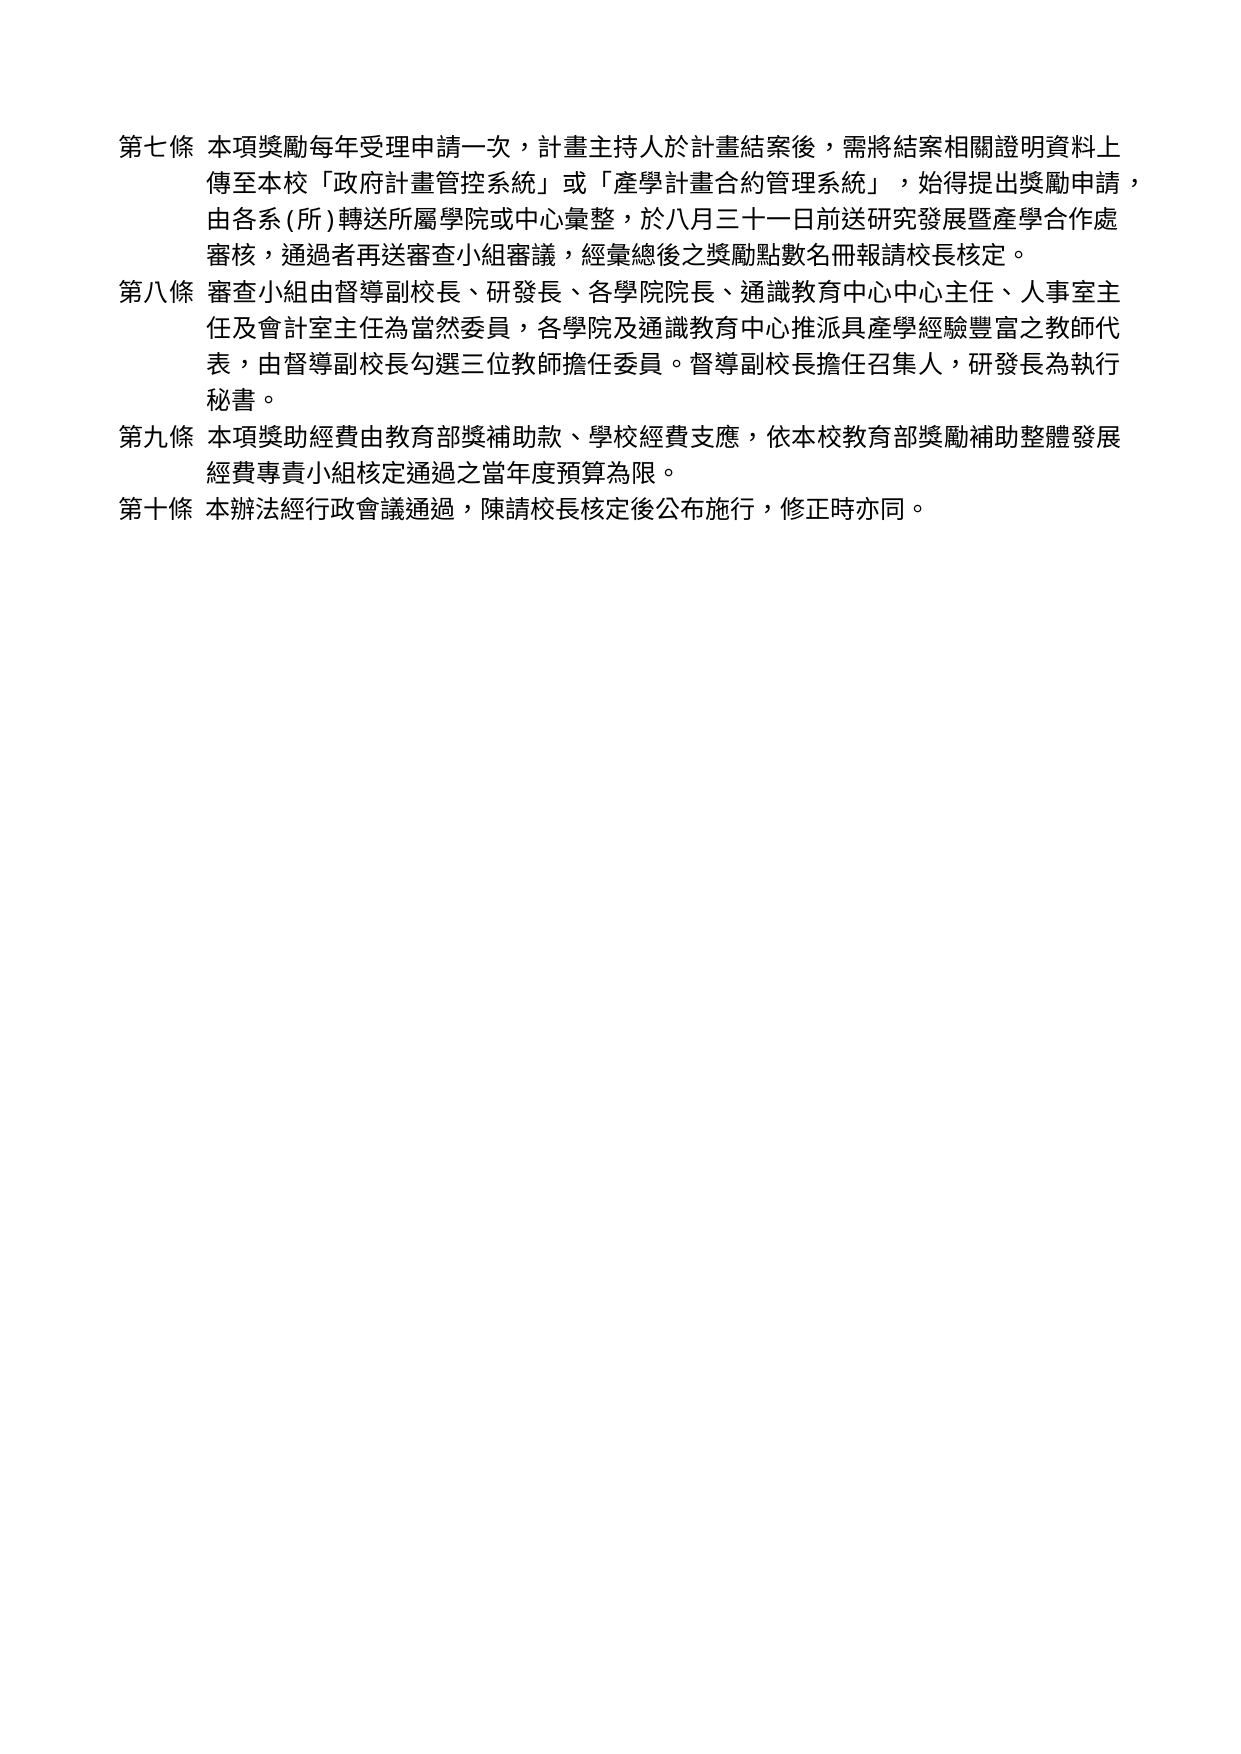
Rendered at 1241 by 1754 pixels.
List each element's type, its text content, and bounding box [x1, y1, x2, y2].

text 第十條 本辦法經行政會議通過，陳請校長核定後公布施行，修正時亦同。 [118, 489, 1122, 526]
text 第九條 本項獎助經費由教育部獎補助款、學校經費支應，依本校教育部獎勵補助整體發展經費專責小組核定通過之當年度預算為限。 [118, 417, 1122, 489]
text 第八條 審查小組由督導副校長、研發長、各學院院長、通識教育中心中心主任、人事室主任及會計室主任為當然委員，各學院及通識教育中心推派具產學經驗豐富之教師代表，由督導副校長勾選三位教師擔任委員。督導副校長擔任召集人，研發長為執行秘書。 [118, 272, 1122, 417]
text 第七條 本項獎勵每年受理申請一次，計畫主持人於計畫結案後，需將結案相關證明資料上傳至本校「政府計畫管控系統」或「產學計畫合約管理系統」，始得提出獎勵申請，由各系(所)轉送所屬學院或中心彙整，於八月三十一日前送研究發展暨產學合作處審核，通過者再送審查小組審議，經彙總後之獎勵點數名冊報請校長核定。 [118, 127, 1122, 272]
